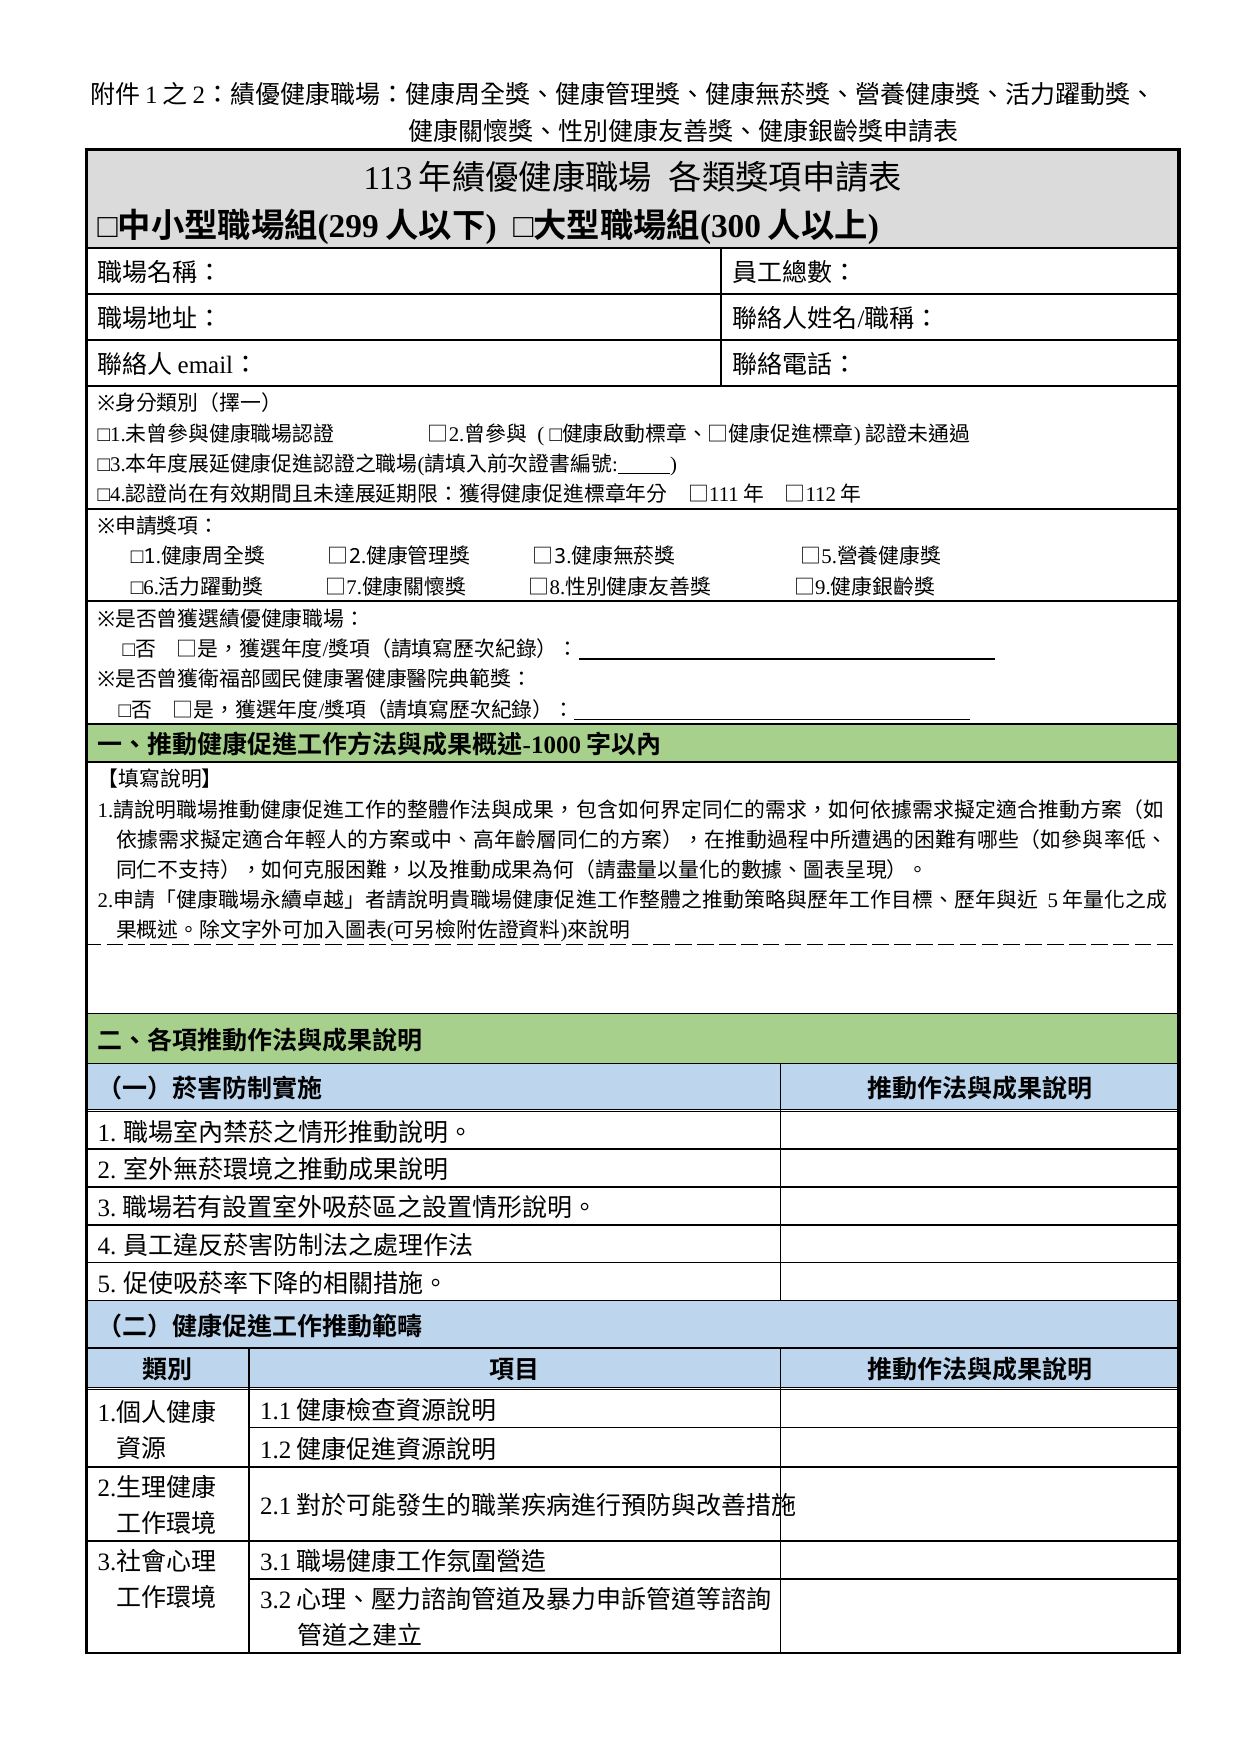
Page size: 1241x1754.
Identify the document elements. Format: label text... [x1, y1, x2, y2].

table_cell 【填寫說明】 1.請說明職場推動健康促進工作的整體作法與成果，包含如何界定同仁的需求，如何依據需求擬定適合推動方案（如依據需求擬定適合年輕人的方案或中、高年齡層同仁的方案），在推動過程中所遭遇的困難有哪些（如參與率低、同仁不支持），如何克服困難，以及推動成果為何（請盡量以量化的數據、圖表呈現）。 2.申請「健康職場永續卓越」者請說明貴職場健康促進工作整體之推動策略與歷年工作目標、歷年與近5年量化之成果概述。除文字外可加入圖表(可另檢附佐證資料)來說明 [88, 763, 1177, 944]
table_cell 1.個人健康資源 [88, 1390, 248, 1466]
table_cell 聯絡人email： [88, 341, 720, 385]
table_cell 4. 員工違反菸害防制法之處理作法 [88, 1226, 780, 1262]
table_cell （二）健康促進工作推動範疇 [88, 1301, 1177, 1347]
table_cell 3. 職場若有設置室外吸菸區之設置情形說明。 [88, 1188, 780, 1224]
table_cell 1. 職場室內禁菸之情形推動說明。 [88, 1112, 780, 1148]
table_cell 一、推動健康促進工作方法與成果概述-1000字以內 [88, 725, 1177, 761]
text 附件1之2：績優健康職場：健康周全獎、健康管理獎、健康無菸獎、營養健康獎、活力躍動獎、健康關懷獎、性別健康友善獎、健康銀齡獎申請表 [90, 75, 1165, 147]
table_cell 2. 室外無菸環境之推動成果說明 [88, 1150, 780, 1186]
table_cell 類別 [88, 1349, 248, 1387]
table_cell 二、各項推動作法與成果說明 [88, 1014, 1177, 1063]
table_cell 1.1健康檢查資源說明 [250, 1390, 780, 1427]
table_cell [781, 1542, 1177, 1578]
table_cell [781, 1150, 1177, 1186]
table_cell [781, 1226, 1177, 1262]
table_cell ※身分類別（擇一） □1.未曾參與健康職場認證 □2.曾參與 ( □健康啟動標章、□健康促進標章) 認證未通過 □3.本年度展延健康促進認證之職場(請填入前次證書編號: ) □4.認證尚在有效期間且未達展延期限：獲得健康促進標章年分 □111年 □112年 [88, 387, 1177, 508]
table_cell 3.2心理、壓力諮詢管道及暴力申訴管道等諮詢管道之建立 [250, 1580, 780, 1652]
table_cell [88, 944, 1177, 1013]
table_cell 1.2健康促進資源說明 [250, 1428, 780, 1466]
table_cell 聯絡人姓名/職稱： [722, 295, 1177, 339]
table_cell 聯絡電話： [722, 341, 1177, 385]
table_cell 3.社會心理工作環境 [88, 1542, 248, 1652]
table_cell ※申請獎項： □1.健康周全獎 □2.健康管理獎 □3.健康無菸獎 □5.營養健康獎 □6.活力躍動獎 □7.健康關懷獎 □8.性別健康友善獎 □9.健康銀齡獎 [88, 510, 1177, 600]
table_cell 項目 [250, 1349, 780, 1387]
table_cell （一）菸害防制實施 [88, 1064, 780, 1109]
table_cell [781, 1428, 1177, 1466]
table_cell 員工總數： [722, 249, 1177, 293]
table_cell [781, 1580, 1177, 1652]
table_cell 推動作法與成果說明 [781, 1349, 1177, 1387]
table_cell 職場名稱： [88, 249, 720, 293]
table_cell [781, 1468, 1177, 1540]
table_cell 2.生理健康工作環境 [88, 1468, 248, 1540]
table_cell ※是否曾獲選績優健康職場： □否 □是，獲選年度/獎項（請填寫歷次紀錄）： ※是否曾獲衛福部國民健康署健康醫院典範獎： □否 □是，獲選年度/獎項（請填寫歷次紀錄）： [88, 602, 1177, 723]
table_cell 推動作法與成果說明 [781, 1064, 1177, 1109]
table_cell [781, 1263, 1177, 1299]
table_cell 5. 促使吸菸率下降的相關措施。 [88, 1263, 780, 1299]
table_cell 2.1對於可能發生的職業疾病進行預防與改善措施 [250, 1468, 780, 1540]
table_header 113年績優健康職場 各類獎項申請表 □中小型職場組(299人以下) □大型職場組(300人以上) [88, 151, 1177, 247]
table_cell [781, 1188, 1177, 1224]
table_cell 職場地址： [88, 295, 720, 339]
table_cell [781, 1390, 1177, 1427]
table_cell 3.1職場健康工作氛圍營造 [250, 1542, 780, 1578]
table_cell [781, 1112, 1177, 1148]
